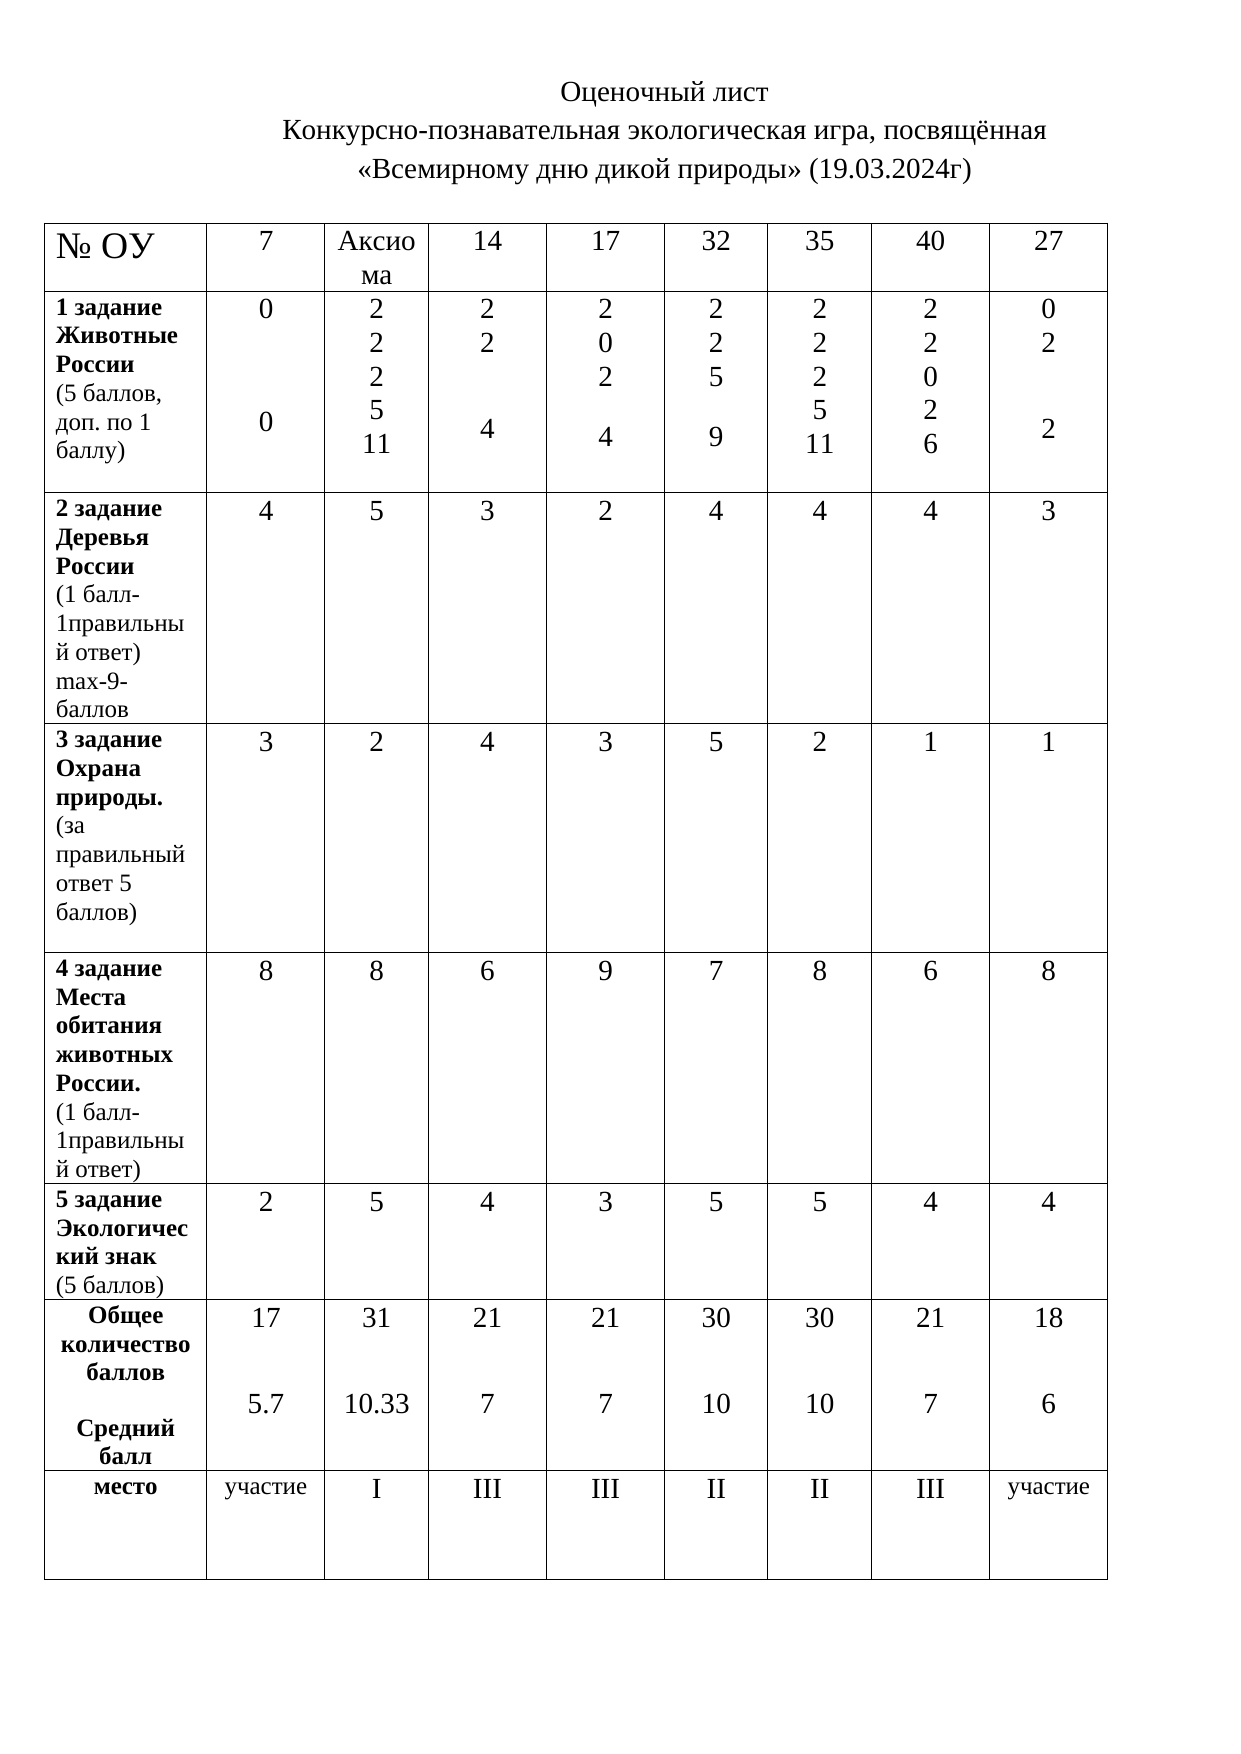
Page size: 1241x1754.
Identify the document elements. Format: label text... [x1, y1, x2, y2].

table_cell 2 2 2 5 11 [768, 292, 871, 492]
table_cell III [872, 1471, 989, 1579]
table_cell 2 2 4 [429, 292, 546, 492]
table_cell 2 задание Деревья России (1 балл-1правильный ответ) max-9-баллов [45, 493, 206, 723]
table_cell 7 [665, 953, 767, 1183]
table_cell 3 задание Охрана природы. (за правильный ответ 5 баллов) [45, 724, 206, 952]
table_cell III [429, 1471, 546, 1579]
table_cell 4 [665, 493, 767, 723]
table_header Аксиома [325, 224, 428, 291]
table_header 32 [665, 224, 767, 291]
table_cell 4 [872, 1184, 989, 1299]
table_cell 6 [429, 953, 546, 1183]
table_cell II [665, 1471, 767, 1579]
table_cell 4 [872, 493, 989, 723]
table_cell 5 [665, 1184, 767, 1299]
table_cell 21 7 [872, 1300, 989, 1470]
table_cell 5 [768, 1184, 871, 1299]
table_cell 18 6 [990, 1300, 1107, 1470]
table_cell 5 [665, 724, 767, 952]
table_cell 1 задание Животные России (5 баллов, доп. по 1 баллу) [45, 292, 206, 492]
table_header № ОУ [45, 224, 206, 291]
table_cell II [768, 1471, 871, 1579]
table_cell Общее количество баллов Средний балл [45, 1300, 206, 1470]
table_cell 5 [325, 1184, 428, 1299]
table_cell 2 [768, 724, 871, 952]
table_cell 3 [547, 1184, 664, 1299]
table_cell 4 [429, 1184, 546, 1299]
table_cell 2 [325, 724, 428, 952]
table_cell 21 7 [429, 1300, 546, 1470]
table_cell 3 [990, 493, 1107, 723]
table_cell 2 [547, 493, 664, 723]
table_cell 0 0 [207, 292, 324, 492]
table_cell 30 10 [665, 1300, 767, 1470]
table_cell 5 [325, 493, 428, 723]
table_cell 6 [872, 953, 989, 1183]
table_cell 2 [207, 1184, 324, 1299]
text Оценочный лист [177, 74, 1152, 107]
table_cell 0 2 2 [990, 292, 1107, 492]
table_header 35 [768, 224, 871, 291]
table_cell участие [207, 1471, 324, 1579]
table_cell 30 10 [768, 1300, 871, 1470]
table_cell 31 10.33 [325, 1300, 428, 1470]
table_cell место [45, 1471, 206, 1579]
table_cell 3 [207, 724, 324, 952]
table_cell 5 задание Экологический знак (5 баллов) [45, 1184, 206, 1299]
text Конкурсно-познавательная экологическая игра, посвящённая [177, 112, 1152, 146]
table_header 7 [207, 224, 324, 291]
table_header 14 [429, 224, 546, 291]
table_cell 8 [325, 953, 428, 1183]
table_header 27 [990, 224, 1107, 291]
table_cell 3 [429, 493, 546, 723]
table_cell 21 7 [547, 1300, 664, 1470]
table_cell 2 0 2 4 [547, 292, 664, 492]
table_cell 8 [207, 953, 324, 1183]
table_header 40 [872, 224, 989, 291]
table_cell 9 [547, 953, 664, 1183]
table_cell 17 5.7 [207, 1300, 324, 1470]
table_cell 8 [768, 953, 871, 1183]
table_cell 3 [547, 724, 664, 952]
table_cell III [547, 1471, 664, 1579]
table_cell 4 [990, 1184, 1107, 1299]
text «Всемирному дню дикой природы» (19.03.2024г) [177, 151, 1152, 184]
table_cell 4 задание Места обитания животных России. (1 балл-1правильный ответ) [45, 953, 206, 1183]
table_cell I [325, 1471, 428, 1579]
table_cell 4 [207, 493, 324, 723]
table_header 17 [547, 224, 664, 291]
table_cell 1 [990, 724, 1107, 952]
table_cell 2 2 2 5 11 [325, 292, 428, 492]
table_cell 2 2 0 2 6 [872, 292, 989, 492]
table_cell 1 [872, 724, 989, 952]
table_cell 8 [990, 953, 1107, 1183]
table_cell 4 [768, 493, 871, 723]
table_cell 2 2 5 9 [665, 292, 767, 492]
table_cell участие [990, 1471, 1107, 1579]
table_cell 4 [429, 724, 546, 952]
